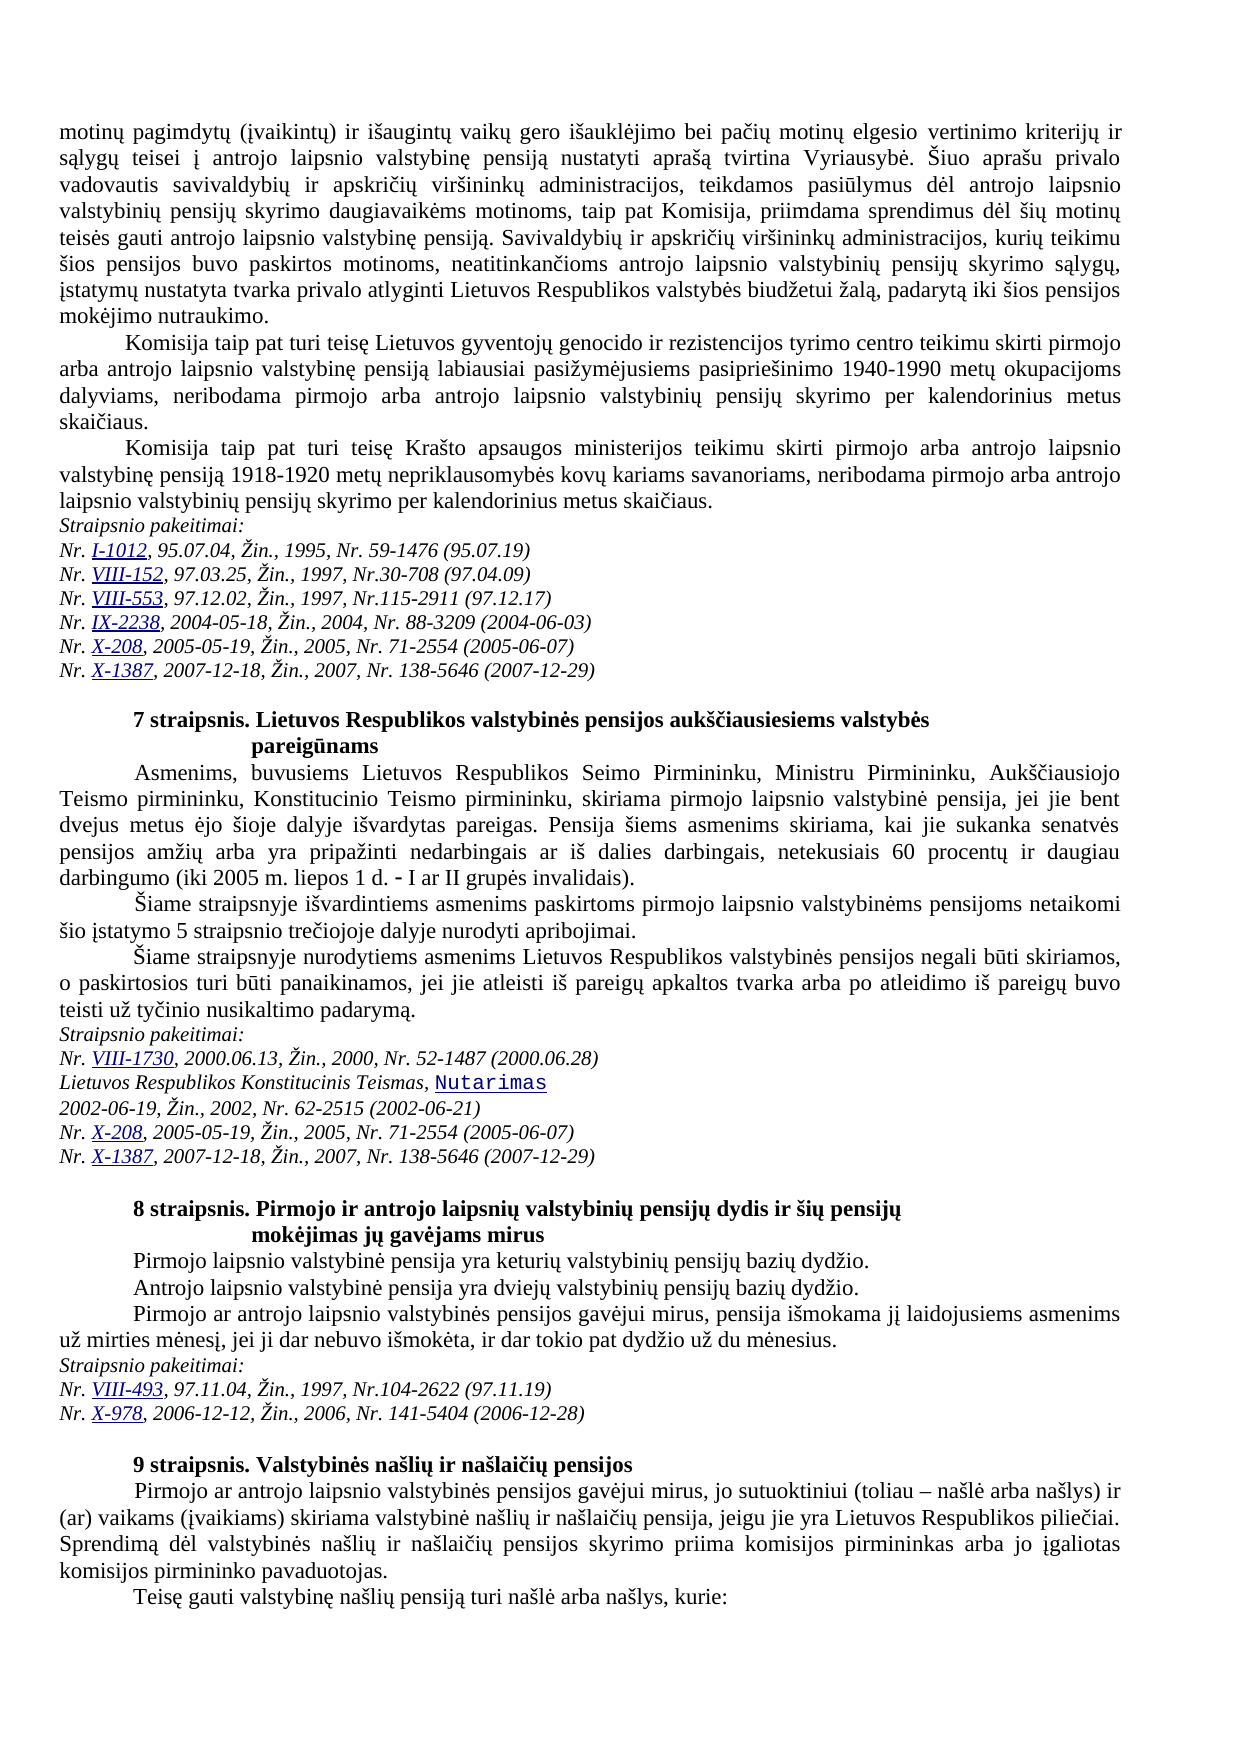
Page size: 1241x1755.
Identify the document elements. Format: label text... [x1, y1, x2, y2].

text Straipsnio pakeitimai: [59, 513, 1122, 537]
text Nr. IX-2238, 2004-05-18, Žin., 2004, Nr. 88-3209 (2004-06-03) [59, 610, 1122, 634]
text Nr. VIII-152, 97.03.25, Žin., 1997, Nr.30-708 (97.04.09) [59, 562, 1122, 586]
text Nr. X-1387, 2007-12-18, Žin., 2007, Nr. 138-5646 (2007-12-29) [59, 1144, 1122, 1168]
text Nr. X-208, 2005-05-19, Žin., 2005, Nr. 71-2554 (2005-06-07) [59, 1120, 1122, 1144]
text mokėjimas jų gavėjams mirus [59, 1221, 1122, 1247]
text Antrojo laipsnio valstybinė pensija yra dviejų valstybinių pensijų bazių dydžio. [59, 1274, 1122, 1300]
text Nr. X-208, 2005-05-19, Žin., 2005, Nr. 71-2554 (2005-06-07) [59, 634, 1122, 658]
text Šiame straipsnyje išvardintiems asmenims paskirtoms pirmojo laipsnio valstybinėms pensijoms netaikomi šio įstatymo 5 straipsnio trečiojoje dalyje nurodyti apribojimai. [59, 890, 1122, 943]
text 8 straipsnis. Pirmojo ir antrojo laipsnių valstybinių pensijų dydis ir šių pensijų [59, 1194, 1122, 1221]
text Lietuvos Respublikos Konstitucinis Teismas, Nutarimas [59, 1070, 1122, 1096]
text Nr. VIII-1730, 2000.06.13, Žin., 2000, Nr. 52-1487 (2000.06.28) [59, 1046, 1122, 1070]
text 9 straipsnis. Valstybinės našlių ir našlaičių pensijos [59, 1451, 1122, 1478]
text 7 straipsnis. Lietuvos Respublikos valstybinės pensijos aukščiausiesiems valstybės [59, 706, 1122, 732]
text 2002-06-19, Žin., 2002, Nr. 62-2515 (2002-06-21) [59, 1096, 1122, 1120]
text Straipsnio pakeitimai: [59, 1022, 1122, 1046]
text Pirmojo ar antrojo laipsnio valstybinės pensijos gavėjui mirus, pensija išmokama jį laidojusiems asmenims už mirties mėnesį, jei ji dar nebuvo išmokėta, ir dar tokio pat dydžio už du mėnesius. [59, 1300, 1122, 1353]
text Komisija taip pat turi teisę Krašto apsaugos ministerijos teikimu skirti pirmojo arba antrojo laipsnio valstybinę pensiją 1918-1920 metų nepriklausomybės kovų kariams savanoriams, neribodama pirmojo arba antrojo laipsnio valstybinių pensijų skyrimo per kalendorinius metus skaičiaus. [59, 434, 1122, 513]
text Teisę gauti valstybinę našlių pensiją turi našlė arba našlys, kurie: [59, 1583, 1122, 1609]
text Nr. I-1012, 95.07.04, Žin., 1995, Nr. 59-1476 (95.07.19) [59, 537, 1122, 562]
text Komisija taip pat turi teisę Lietuvos gyventojų genocido ir rezistencijos tyrimo centro teikimu skirti pirmojo arba antrojo laipsnio valstybinę pensiją labiausiai pasižymėjusiems pasipriešinimo 1940-1990 metų okupacijoms dalyviams, neribodama pirmojo arba antrojo laipsnio valstybinių pensijų skyrimo per kalendorinius metus skaičiaus. [59, 329, 1122, 434]
text pareigūnams [59, 732, 1122, 759]
text Nr. VIII-553, 97.12.02, Žin., 1997, Nr.115-2911 (97.12.17) [59, 586, 1122, 610]
text Pirmojo laipsnio valstybinė pensija yra keturių valstybinių pensijų bazių dydžio. [59, 1247, 1122, 1274]
text Nr. VIII-493, 97.11.04, Žin., 1997, Nr.104-2622 (97.11.19) [59, 1377, 1122, 1401]
text Asmenims, buvusiems Lietuvos Respublikos Seimo Pirmininku, Ministru Pirmininku, Aukščiausiojo Teismo pirmininku, Konstitucinio Teismo pirmininku, skiriama pirmojo laipsnio valstybinė pensija, jei jie bent dvejus metus ėjo šioje dalyje išvardytas pareigas. Pensija šiems asmenims skiriama, kai jie sukanka senatvės pensijos amžių arba yra pripažinti nedarbingais ar iš dalies darbingais, netekusiais 60 procentų ir daugiau darbingumo (iki 2005 m. liepos 1 d.  I ar II grupės invalidais). [59, 759, 1121, 890]
text Nr. X-1387, 2007-12-18, Žin., 2007, Nr. 138-5646 (2007-12-29) [59, 658, 1122, 682]
text Šiame straipsnyje nurodytiems asmenims Lietuvos Respublikos valstybinės pensijos negali būti skiriamos, o paskirtosios turi būti panaikinamos, jei jie atleisti iš pareigų apkaltos tvarka arba po atleidimo iš pareigų buvo teisti už tyčinio nusikaltimo padarymą. [59, 943, 1122, 1022]
text Nr. X-978, 2006-12-12, Žin., 2006, Nr. 141-5404 (2006-12-28) [59, 1401, 1122, 1425]
text Straipsnio pakeitimai: [59, 1353, 1122, 1377]
text motinų pagimdytų (įvaikintų) ir išaugintų vaikų gero išauklėjimo bei pačių motinų elgesio vertinimo kriterijų ir sąlygų teisei į antrojo laipsnio valstybinę pensiją nustatyti aprašą tvirtina Vyriausybė. Šiuo aprašu privalo vadovautis savivaldybių ir apskričių viršininkų administracijos, teikdamos pasiūlymus dėl antrojo laipsnio valstybinių pensijų skyrimo daugiavaikėms motinoms, taip pat Komisija, priimdama sprendimus dėl šių motinų teisės gauti antrojo laipsnio valstybinę pensiją. Savivaldybių ir apskričių viršininkų administracijos, kurių teikimu šios pensijos buvo paskirtos motinoms, neatitinkančioms antrojo laipsnio valstybinių pensijų skyrimo sąlygų, įstatymų nustatyta tvarka privalo atlyginti Lietuvos Respublikos valstybės biudžetui žalą, padarytą iki šios pensijos mokėjimo nutraukimo. [59, 118, 1122, 329]
text Pirmojo ar antrojo laipsnio valstybinės pensijos gavėjui mirus, jo sutuoktiniui (toliau – našlė arba našlys) ir (ar) vaikams (įvaikiams) skiriama valstybinė našlių ir našlaičių pensija, jeigu jie yra Lietuvos Respublikos piliečiai. Sprendimą dėl valstybinės našlių ir našlaičių pensijos skyrimo priima komisijos pirmininkas arba jo įgaliotas komisijos pirmininko pavaduotojas. [59, 1478, 1122, 1583]
